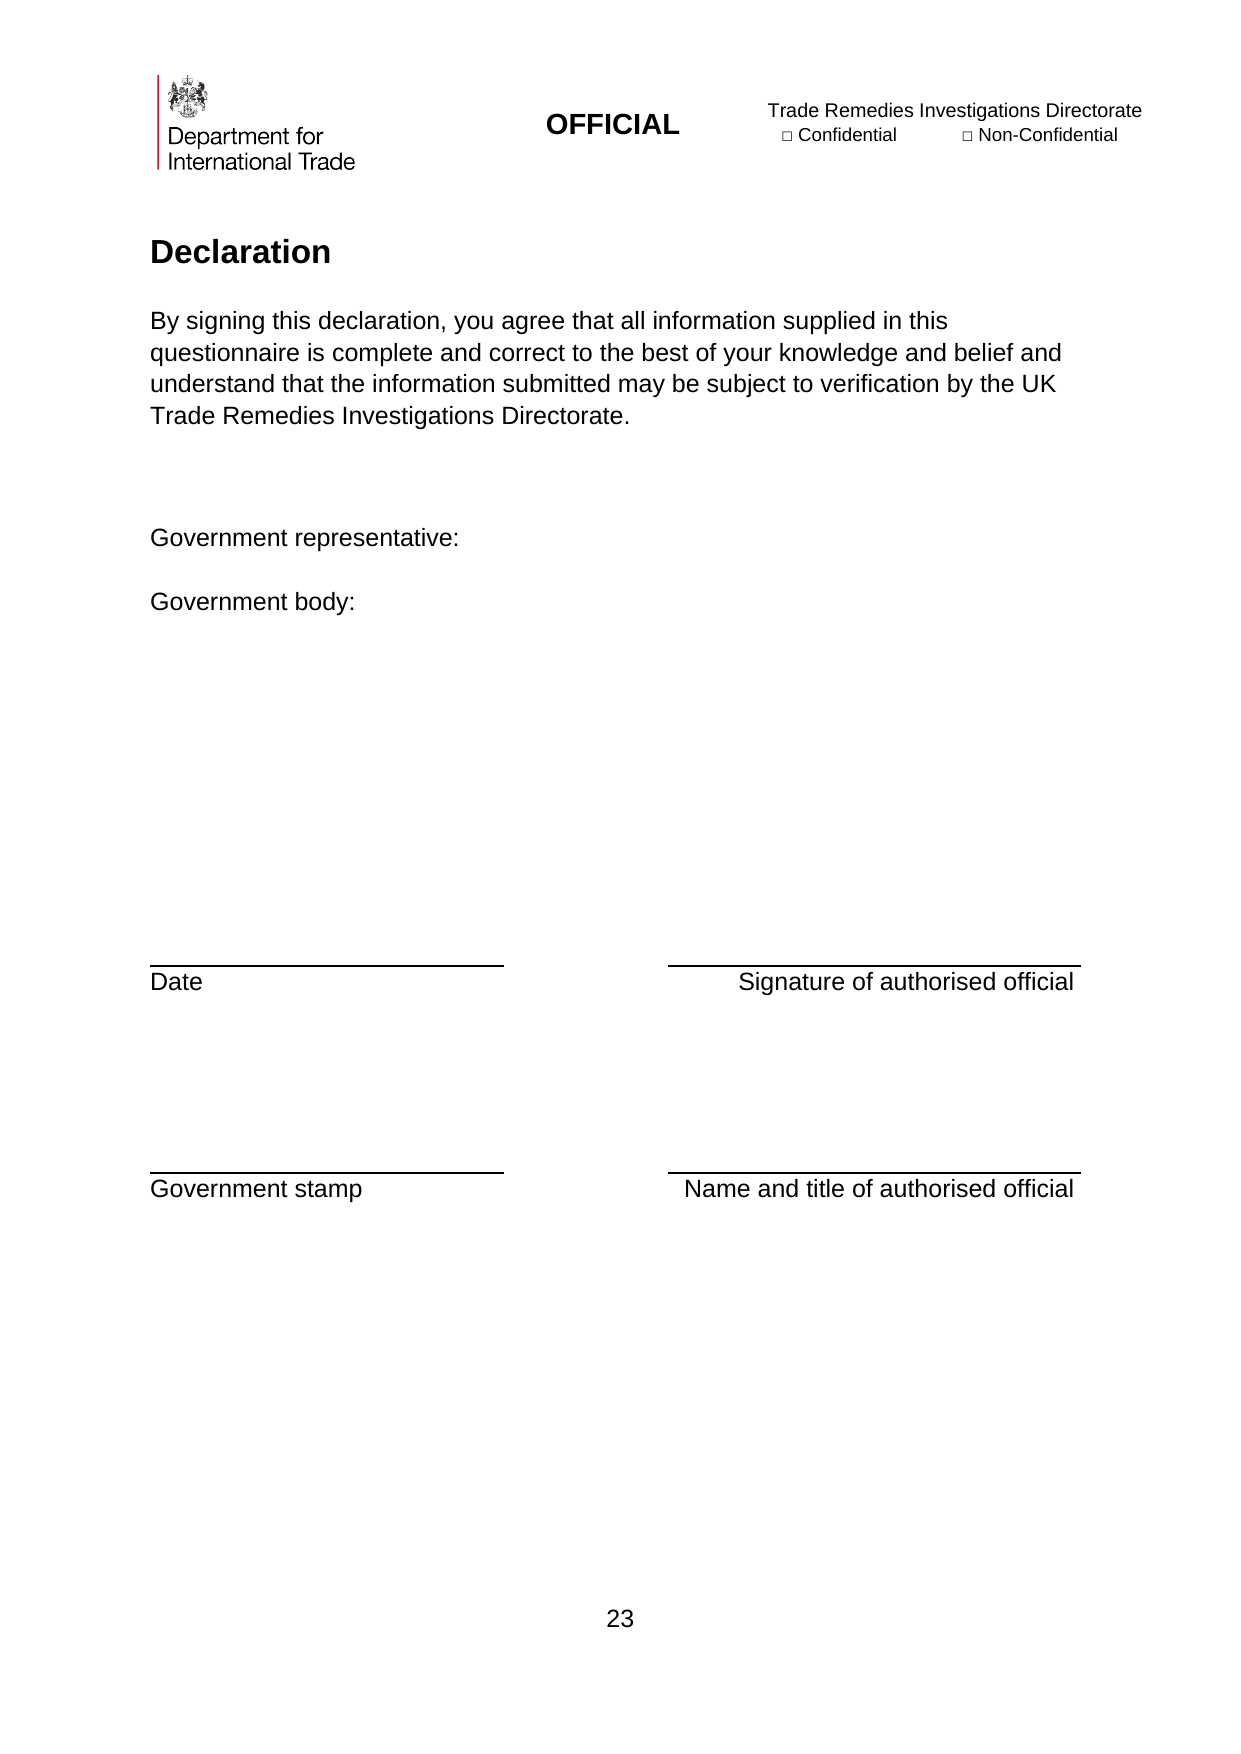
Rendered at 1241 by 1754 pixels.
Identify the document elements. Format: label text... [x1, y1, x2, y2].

text Government body: [150, 586, 1090, 615]
table_cell [504, 1172, 667, 1205]
table_header [668, 839, 1081, 965]
text Government representative: [150, 523, 1090, 552]
table_cell [504, 998, 667, 1172]
table_cell Signature of authorised official [668, 967, 1081, 998]
table_cell [668, 998, 1081, 1172]
table_cell Date [150, 967, 504, 998]
table_cell [150, 998, 504, 1172]
table_cell Name and title of authorised official [668, 1174, 1081, 1205]
table_header [150, 839, 504, 965]
subtitle Declaration [150, 232, 1090, 271]
table_cell [504, 965, 667, 998]
text By signing this declaration, you agree that all information supplied in this questionnaire is complete and correct to the best of your knowledge and belief and understand that the information submitted may be subject to verification by the UK Trade Remedies Investigations Directorate. [150, 306, 1090, 429]
table_cell Government stamp [150, 1174, 504, 1205]
table_header [504, 839, 667, 965]
